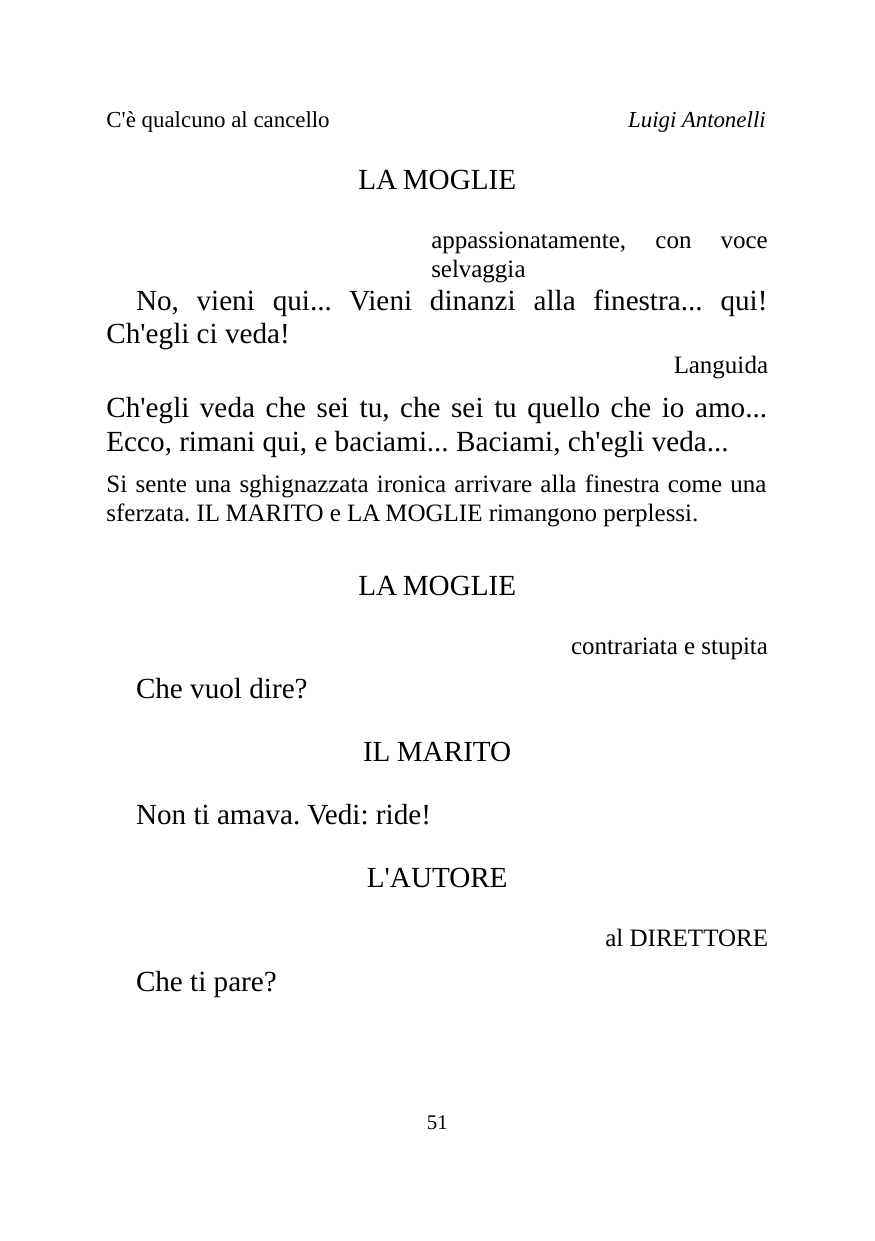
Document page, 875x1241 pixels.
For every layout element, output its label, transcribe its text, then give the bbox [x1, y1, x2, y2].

text Non ti amava. Vedi: ride! [106, 797, 768, 831]
text Che vuol dire? [106, 671, 768, 705]
text appassionatamente, con voce selvaggia [431, 225, 768, 283]
text al DIRETTORE [431, 923, 768, 952]
text LA MOGLIE [106, 162, 768, 196]
text Si sente una sghignazzata ironica arrivare alla finestra come una sferzata. IL MARITO e LA MOGLIE rimangono perplessi. [106, 469, 768, 527]
text IL MARITO [106, 734, 768, 768]
text Languida [431, 350, 768, 378]
text Che ti pare? [106, 964, 768, 997]
text No, vieni qui... Vieni dinanzi alla finestra... qui! Ch'egli ci veda! [106, 283, 768, 350]
text contrariata e stupita [431, 631, 768, 659]
text Ch'egli veda che sei tu, che sei tu quello che io amo... Ecco, rimani qui, e baciami... Baciami, ch'egli veda... [106, 390, 768, 457]
text L'AUTORE [106, 860, 768, 894]
text LA MOGLIE [106, 568, 768, 601]
